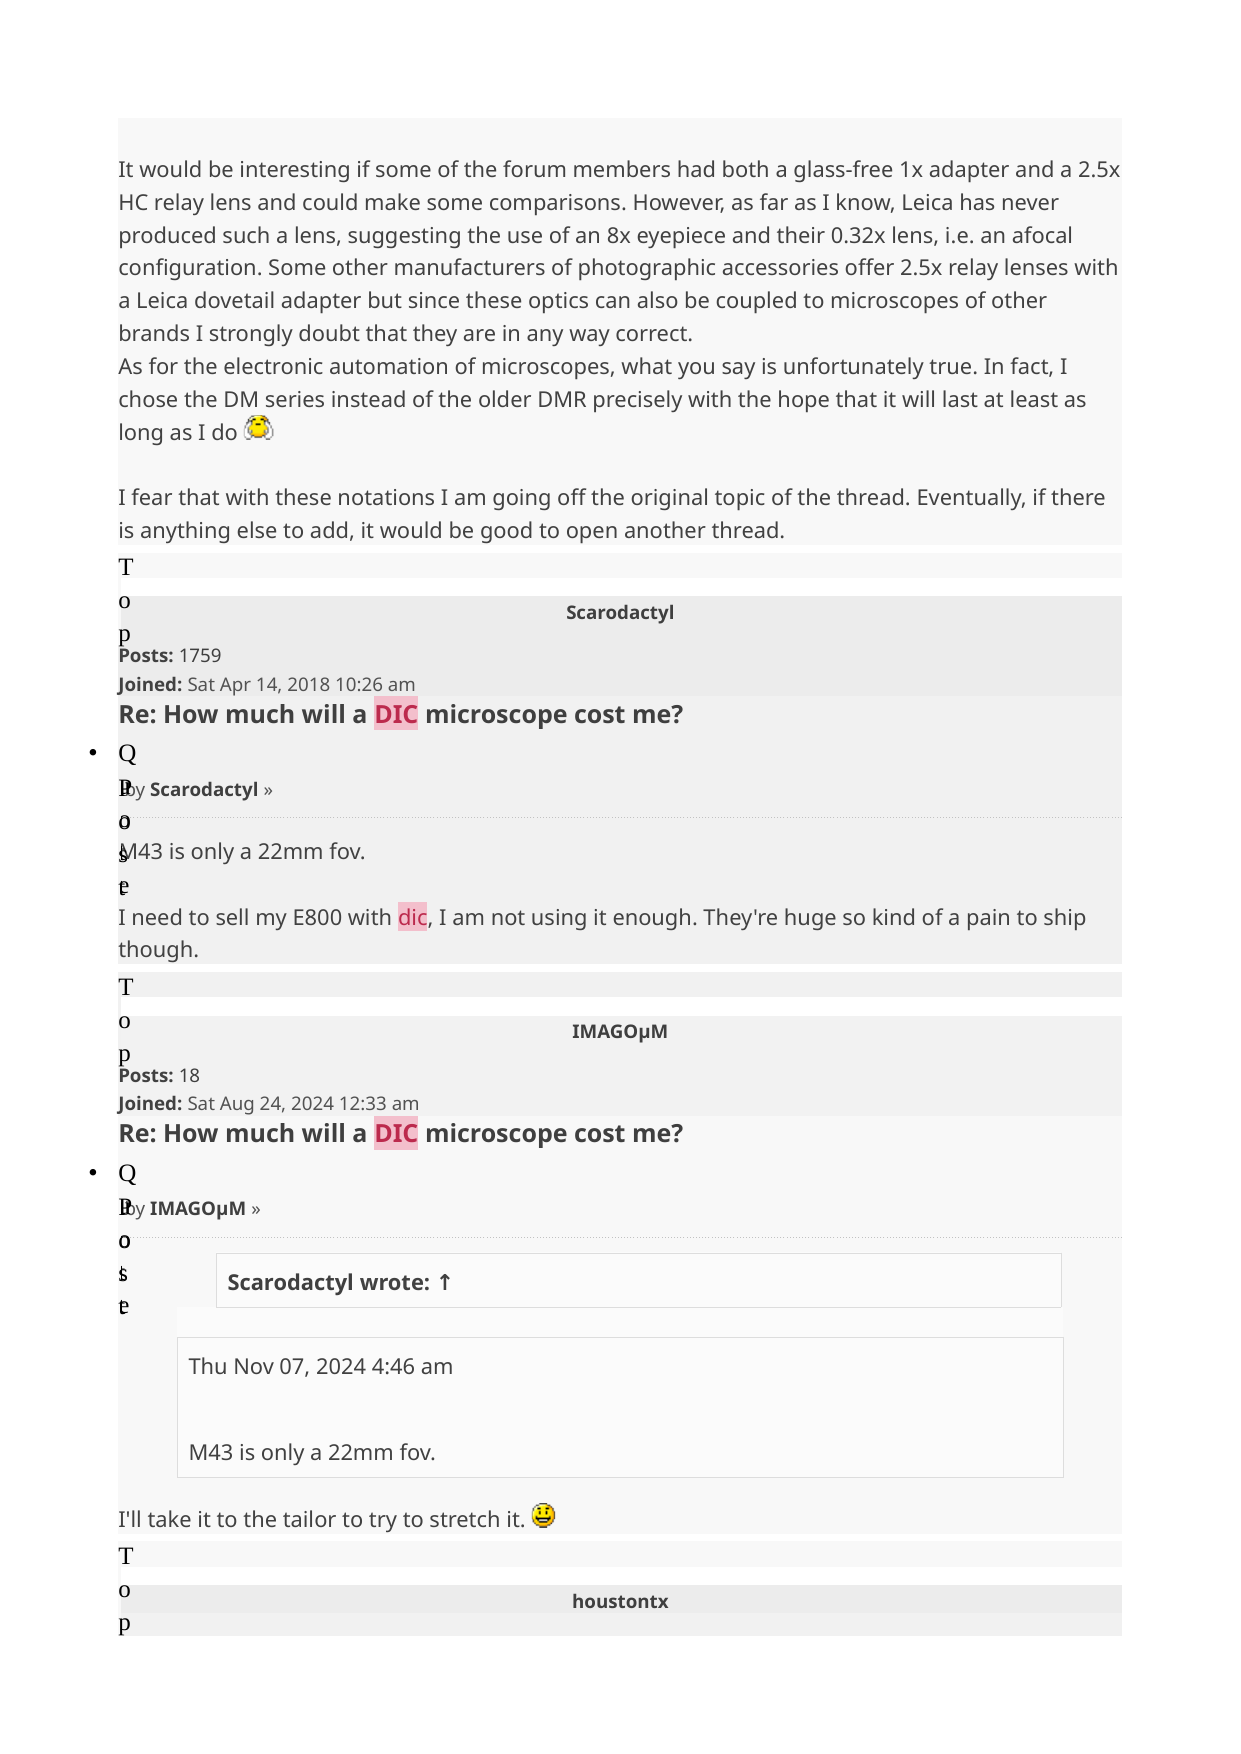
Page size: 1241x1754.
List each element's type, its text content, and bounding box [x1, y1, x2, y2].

list Joined: Sat Aug 24, 2024 12:33 am [118, 1088, 1122, 1116]
text M43 is only a 22mm fov. I need to sell my E800 with dic, I am not using it enough. They're huge so kind of a pain to ship though. [118, 833, 1122, 964]
subtitle Re: How much will a DIC microscope cost me? [118, 1116, 841, 1150]
list Joined: Sat Apr 14, 2018 10:26 am [118, 668, 1122, 696]
list Posts: 18 [118, 1059, 1122, 1088]
subtitle Re: How much will a DIC microscope cost me? [118, 696, 841, 730]
text by Scarodactyl » [121, 773, 1122, 817]
subtitle IMAGOμM [121, 1016, 1122, 1044]
subtitle Scarodactyl [121, 596, 1122, 624]
text by IMAGOμM » [121, 1192, 1122, 1237]
picture [243, 415, 274, 440]
list Posts: 1759 [118, 640, 1122, 668]
text It would be interesting if some of the forum members had both a glass-free 1x adapter and a 2.5x HC relay lens and could make some comparisons. However, as far as I know, Leica has never produced such a lens, suggesting the use of an 8x eyepiece and their 0.32x lens, i.e. an afocal configuration. Some other manufacturers of photographic accessories offer 2.5x relay lenses with a Leica dovetail adapter but since these optics can also be coupled to microscopes of other brands I strongly doubt that they are in any way correct. As for the electronic automation of microscopes, what you say is unfortunately true. In fact, I chose the DM series instead of the older DMR precisely with the hope that it will last at least as long as I do I fear that with these notations I am going off the original topic of the thread. Eventually, if there is anything else to add, it would be good to open another thread. [118, 118, 1122, 545]
text M43 is only a 22mm fov. [178, 1422, 1063, 1477]
text I'll take it to the tailor to try to stretch it. [118, 1501, 1122, 1534]
subtitle houstontx [121, 1585, 1122, 1613]
picture [531, 1503, 556, 1528]
text Scarodactyl wrote: ↑ [217, 1254, 1061, 1307]
text Thu Nov 07, 2024 4:46 am [178, 1338, 1063, 1381]
